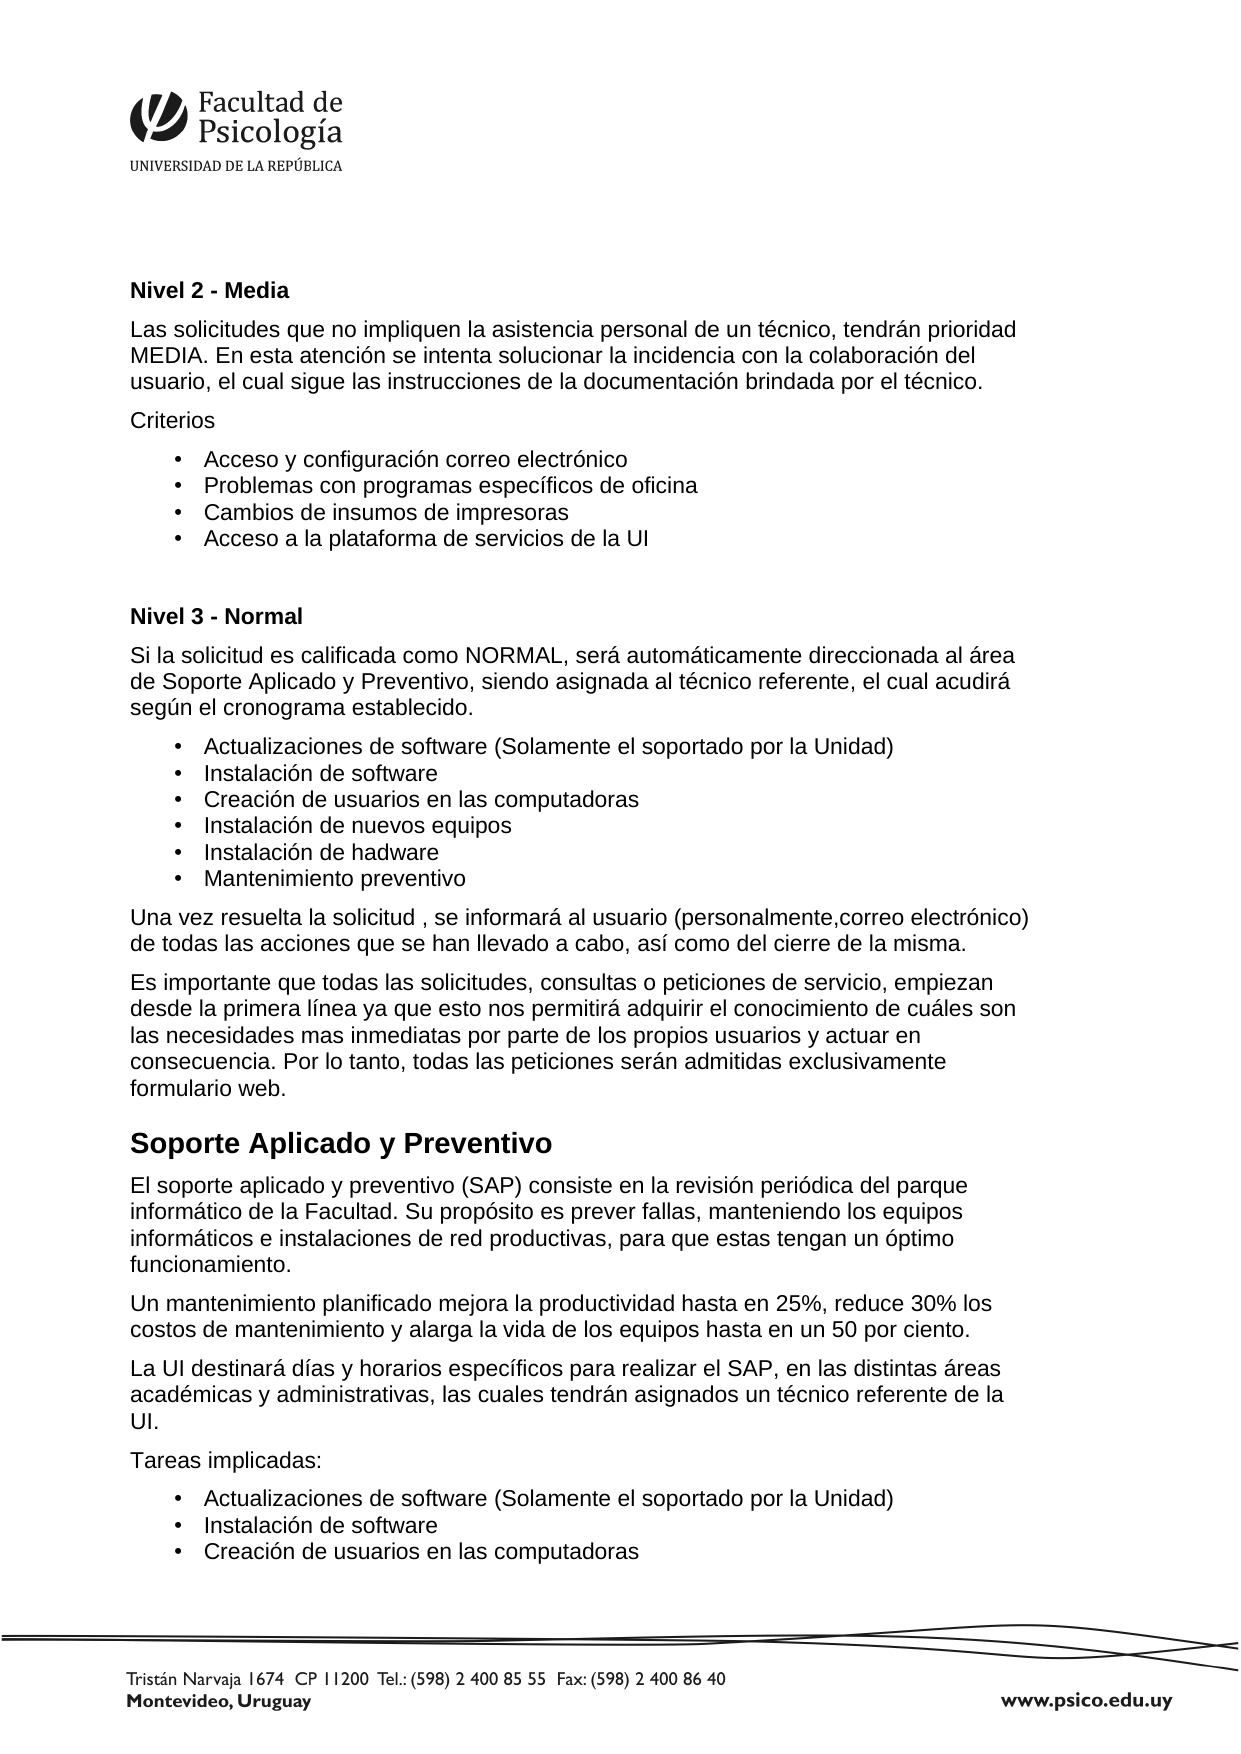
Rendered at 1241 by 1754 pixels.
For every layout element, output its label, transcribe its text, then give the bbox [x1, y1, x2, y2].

list Instalación de software [174, 1512, 1039, 1535]
text Las solicitudes que no impliquen la asistencia personal de un técnico, tendrán prioridad MEDIA. En esta atención se intenta solucionar la incidencia con la colaboración del usuario, el cual sigue las instrucciones de la documentación brindada por el técnico. [130, 316, 1039, 395]
list Mantenimiento preventivo [174, 865, 1039, 891]
picture [1, 1, 1239, 218]
text Nivel 2 - Media [130, 277, 1039, 303]
text Criterios [130, 407, 1039, 433]
picture [1, 1536, 1239, 1753]
list Actualizaciones de software (Solamente el soportado por la Unidad) [174, 1485, 1039, 1512]
text Una vez resuelta la solicitud , se informará al usuario (personalmente,correo electrónico) de todas las acciones que se han llevado a cabo, así como del cierre de la misma. [130, 904, 1039, 957]
list Actualizaciones de software (Solamente el soportado por la Unidad) [174, 733, 1039, 759]
text Nivel 3 - Normal [130, 603, 1039, 629]
list Instalación de hadware [174, 839, 1039, 865]
list Acceso y configuración correo electrónico [174, 446, 1039, 472]
text Tareas implicadas: [130, 1447, 1039, 1473]
list Problemas con programas específicos de oficina [174, 472, 1039, 499]
list Instalación de software [174, 759, 1039, 786]
text La UI destinará días y horarios específicos para realizar el SAP, en las distintas áreas académicas y administrativas, las cuales tendrán asignados un técnico referente de la UI. [130, 1355, 1039, 1434]
list Cambios de insumos de impresoras [174, 499, 1039, 525]
text El soporte aplicado y preventivo (SAP) consiste en la revisión periódica del parque informático de la Facultad. Su propósito es prever fallas, manteniendo los equipos informáticos e instalaciones de red productivas, para que estas tengan un óptimo funcionamiento. [130, 1172, 1039, 1277]
list Creación de usuarios en las computadoras [174, 786, 1039, 812]
list Acceso a la plataforma de servicios de la UI [174, 525, 1039, 551]
text Un mantenimiento planificado mejora la productividad hasta en 25%, reduce 30% los costos de mantenimiento y alarga la vida de los equipos hasta en un 50 por ciento. [130, 1290, 1039, 1342]
subtitle Soporte Aplicado y Preventivo [130, 1126, 1039, 1159]
list Instalación de nuevos equipos [174, 812, 1039, 839]
text Es importante que todas las solicitudes, consultas o peticiones de servicio, empiezan desde la primera línea ya que esto nos permitirá adquirir el conocimiento de cuáles son las necesidades mas inmediatas por parte de los propios usuarios y actuar en consecuencia. Por lo tanto, todas las peticiones serán admitidas exclusivamente formulario web. [130, 969, 1039, 1101]
text Si la solicitud es calificada como NORMAL, será automáticamente direccionada al área de Soporte Aplicado y Preventivo, siendo asignada al técnico referente, el cual acudirá según el cronograma establecido. [130, 642, 1039, 721]
